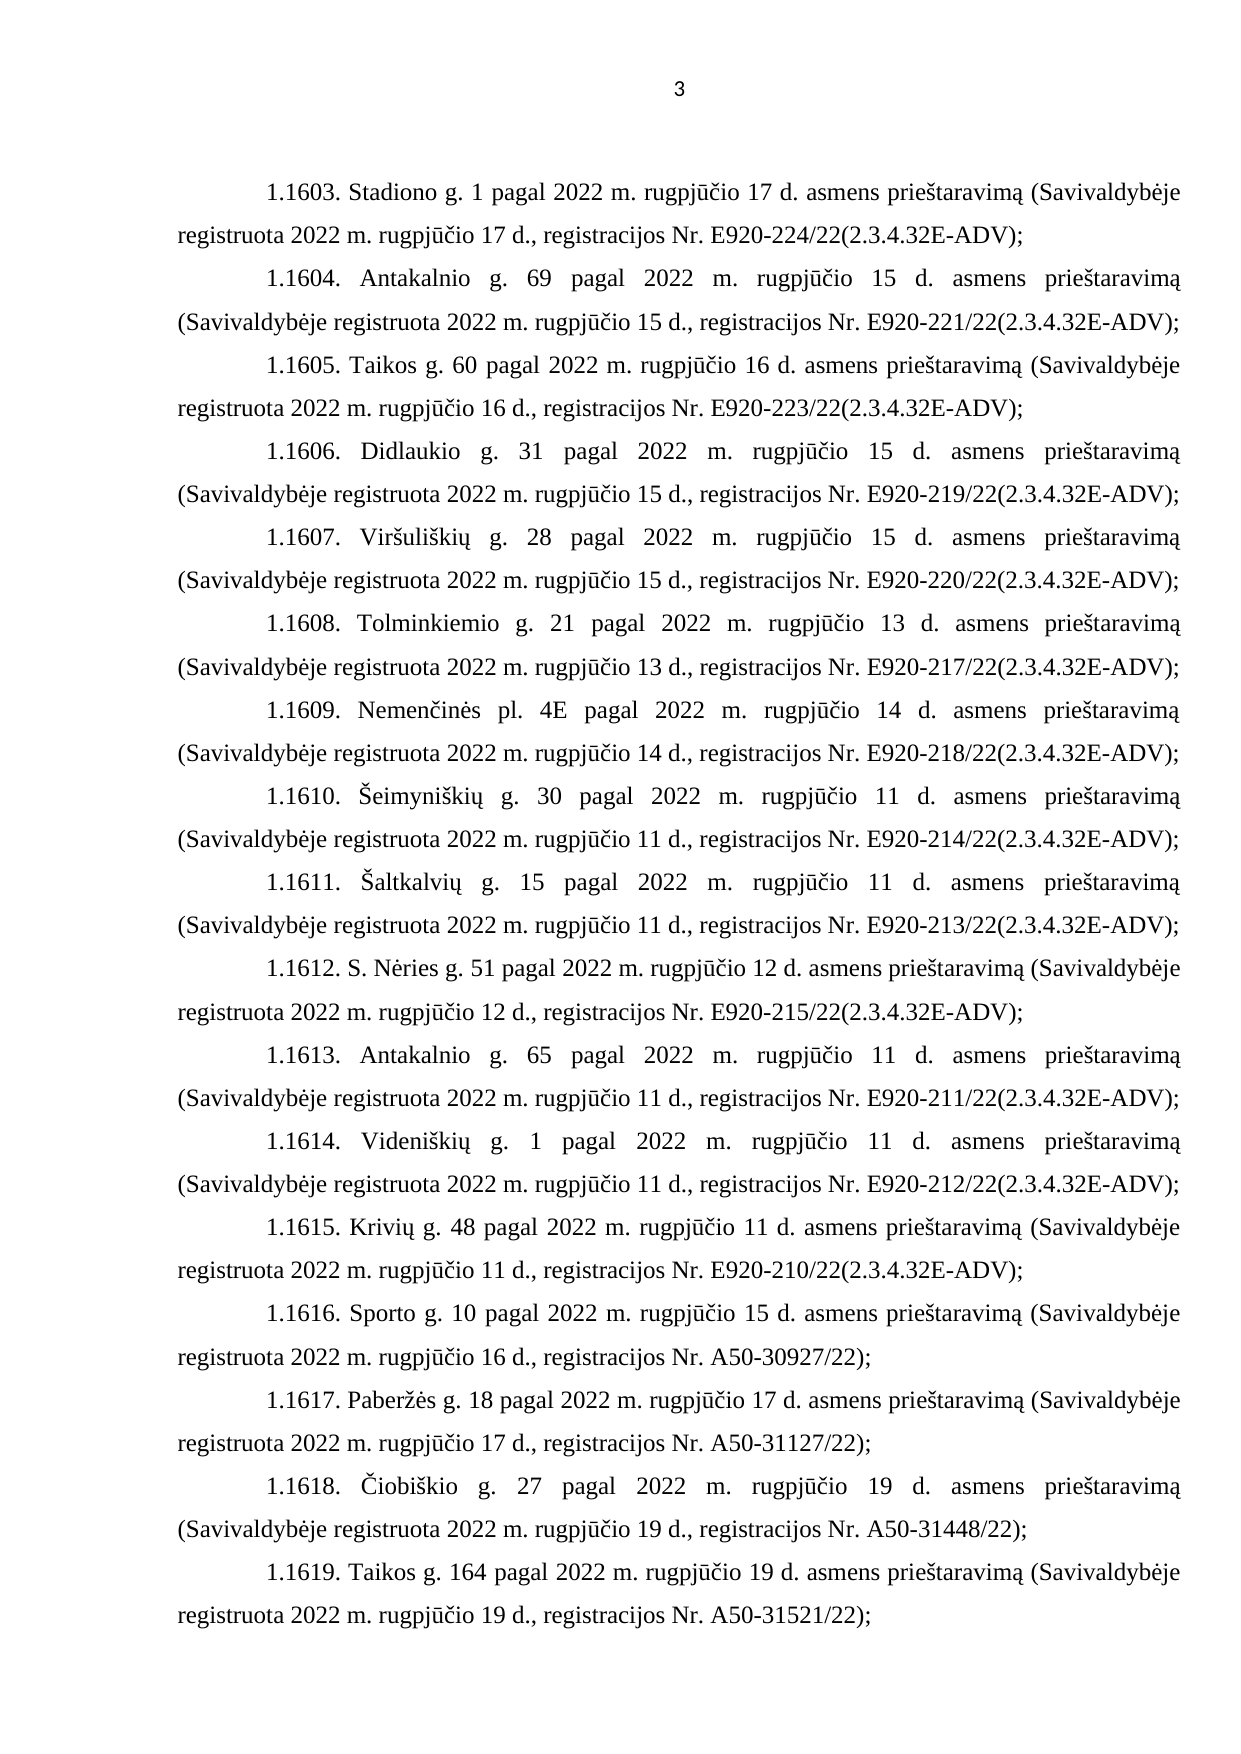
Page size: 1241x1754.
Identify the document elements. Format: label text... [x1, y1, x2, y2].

text 1.1617. Paberžės g. 18 pagal 2022 m. rugpjūčio 17 d. asmens prieštaravimą (Savivaldybėje registruota 2022 m. rugpjūčio 17 d., registracijos Nr. A50-31127/22); [177, 1385, 1181, 1457]
text 1.1618. Čiobiškio g. 27 pagal 2022 m. rugpjūčio 19 d. asmens prieštaravimą (Savivaldybėje registruota 2022 m. rugpjūčio 19 d., registracijos Nr. A50-31448/22); [177, 1471, 1181, 1543]
text 1.1613. Antakalnio g. 65 pagal 2022 m. rugpjūčio 11 d. asmens prieštaravimą (Savivaldybėje registruota 2022 m. rugpjūčio 11 d., registracijos Nr. E920-211/22(2.3.4.32E-ADV); [177, 1040, 1181, 1112]
text 1.1615. Krivių g. 48 pagal 2022 m. rugpjūčio 11 d. asmens prieštaravimą (Savivaldybėje registruota 2022 m. rugpjūčio 11 d., registracijos Nr. E920-210/22(2.3.4.32E-ADV); [177, 1212, 1181, 1284]
text 1.1603. Stadiono g. 1 pagal 2022 m. rugpjūčio 17 d. asmens prieštaravimą (Savivaldybėje registruota 2022 m. rugpjūčio 17 d., registracijos Nr. E920-224/22(2.3.4.32E-ADV); [177, 177, 1181, 249]
text 1.1612. S. Nėries g. 51 pagal 2022 m. rugpjūčio 12 d. asmens prieštaravimą (Savivaldybėje registruota 2022 m. rugpjūčio 12 d., registracijos Nr. E920-215/22(2.3.4.32E-ADV); [177, 953, 1181, 1025]
text 1.1607. Viršuliškių g. 28 pagal 2022 m. rugpjūčio 15 d. asmens prieštaravimą (Savivaldybėje registruota 2022 m. rugpjūčio 15 d., registracijos Nr. E920-220/22(2.3.4.32E-ADV); [177, 522, 1181, 594]
text 1.1614. Videniškių g. 1 pagal 2022 m. rugpjūčio 11 d. asmens prieštaravimą (Savivaldybėje registruota 2022 m. rugpjūčio 11 d., registracijos Nr. E920-212/22(2.3.4.32E-ADV); [177, 1126, 1181, 1198]
text 1.1619. Taikos g. 164 pagal 2022 m. rugpjūčio 19 d. asmens prieštaravimą (Savivaldybėje registruota 2022 m. rugpjūčio 19 d., registracijos Nr. A50-31521/22); [177, 1557, 1181, 1629]
text 1.1606. Didlaukio g. 31 pagal 2022 m. rugpjūčio 15 d. asmens prieštaravimą (Savivaldybėje registruota 2022 m. rugpjūčio 15 d., registracijos Nr. E920-219/22(2.3.4.32E-ADV); [177, 436, 1181, 508]
text 1.1605. Taikos g. 60 pagal 2022 m. rugpjūčio 16 d. asmens prieštaravimą (Savivaldybėje registruota 2022 m. rugpjūčio 16 d., registracijos Nr. E920-223/22(2.3.4.32E-ADV); [177, 350, 1181, 422]
text 1.1609. Nemenčinės pl. 4E pagal 2022 m. rugpjūčio 14 d. asmens prieštaravimą (Savivaldybėje registruota 2022 m. rugpjūčio 14 d., registracijos Nr. E920-218/22(2.3.4.32E-ADV); [177, 695, 1181, 767]
text 1.1610. Šeimyniškių g. 30 pagal 2022 m. rugpjūčio 11 d. asmens prieštaravimą (Savivaldybėje registruota 2022 m. rugpjūčio 11 d., registracijos Nr. E920-214/22(2.3.4.32E-ADV); [177, 781, 1181, 853]
text 1.1616. Sporto g. 10 pagal 2022 m. rugpjūčio 15 d. asmens prieštaravimą (Savivaldybėje registruota 2022 m. rugpjūčio 16 d., registracijos Nr. A50-30927/22); [177, 1298, 1181, 1370]
text 1.1608. Tolminkiemio g. 21 pagal 2022 m. rugpjūčio 13 d. asmens prieštaravimą (Savivaldybėje registruota 2022 m. rugpjūčio 13 d., registracijos Nr. E920-217/22(2.3.4.32E-ADV); [177, 608, 1181, 680]
text 1.1604. Antakalnio g. 69 pagal 2022 m. rugpjūčio 15 d. asmens prieštaravimą (Savivaldybėje registruota 2022 m. rugpjūčio 15 d., registracijos Nr. E920-221/22(2.3.4.32E-ADV); [177, 263, 1181, 335]
text 1.1611. Šaltkalvių g. 15 pagal 2022 m. rugpjūčio 11 d. asmens prieštaravimą (Savivaldybėje registruota 2022 m. rugpjūčio 11 d., registracijos Nr. E920-213/22(2.3.4.32E-ADV); [177, 867, 1181, 939]
